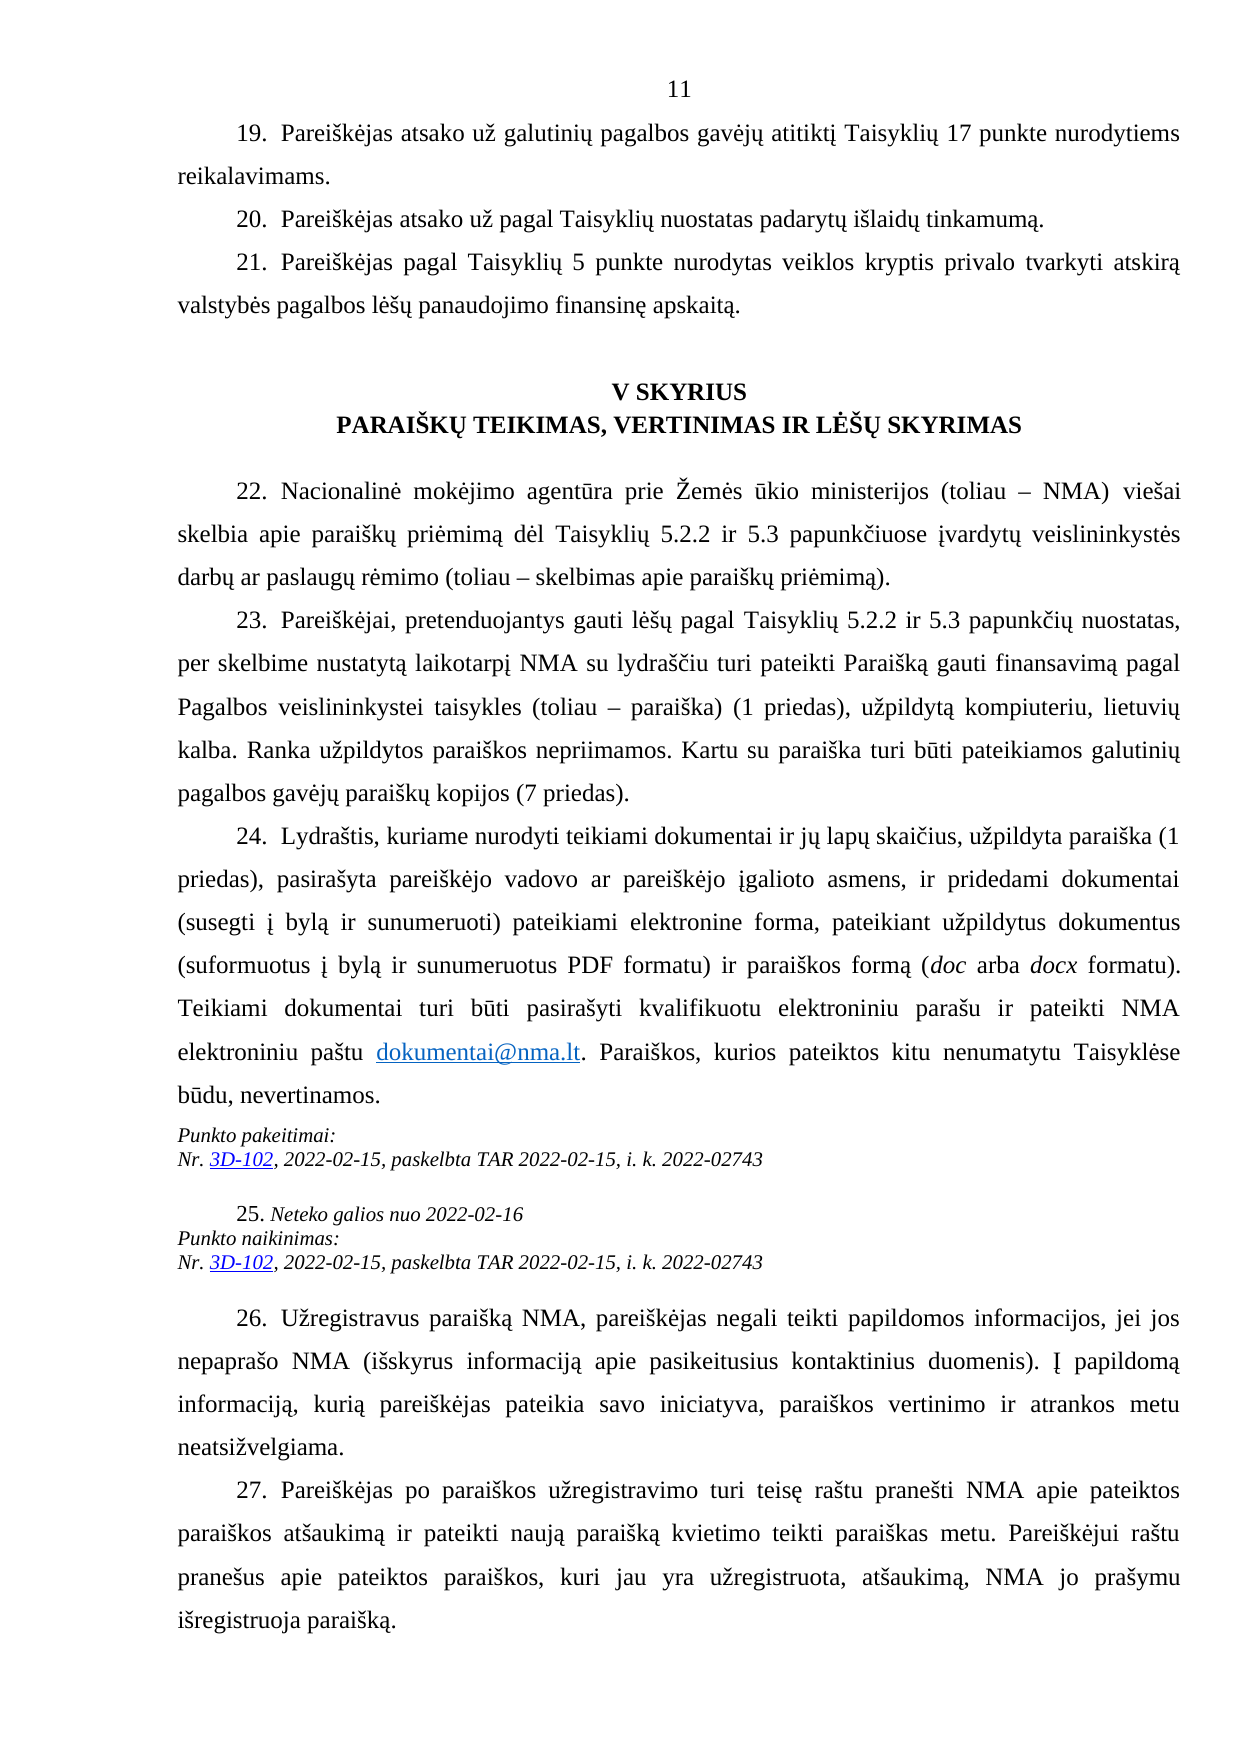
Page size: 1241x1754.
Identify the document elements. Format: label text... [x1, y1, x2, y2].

text Punkto naikinimas: [177, 1226, 1181, 1250]
text 23. Pareiškėjai, pretenduojantys gauti lėšų pagal taisyklių 5.2.2 ir 5.3 papunkčių nuostatas, per skelbime nustatytą laikotarpį NMA su lydraščiu turi pateikti Paraišką gauti finansavimą pagal Pagalbos veislininkystei taisykles (toliau – paraiška) (1 priedas), užpildytą kompiuteriu, lietuvių kalba. Ranka užpildytos paraiškos nepriimamos. Kartu su paraiška turi būti pateikiamos galutinių pagalbos gavėjų paraiškų kopijos (7 priedas). [177, 605, 1181, 807]
text Nr. 3D-102, 2022-02-15, paskelbta TAR 2022-02-15, i. k. 2022-02743 [177, 1147, 1181, 1171]
text 19. Pareiškėjas atsako už galutinių pagalbos gavėjų atitiktį Taisyklių 17 punkte nurodytiems reikalavimams. [177, 118, 1181, 190]
text 20. Pareiškėjas atsako už pagal Taisyklių nuostatas padarytų išlaidų tinkamumą. [177, 204, 1181, 233]
text V SKYRIUS [177, 377, 1181, 406]
text 25. Neteko galios nuo 2022-02-16 [177, 1200, 1181, 1226]
text 24. Lydraštis, kuriame nurodyti teikiami dokumentai ir jų lapų skaičius, užpildyta paraiška (1 priedas), pasirašyta pareiškėjo vadovo ar pareiškėjo įgalioto asmens, ir pridedami dokumentai (susegti į bylą ir sunumeruoti) pateikiami elektronine forma, pateikiant užpildytus dokumentus (suformuotus į bylą ir sunumeruotus PDF formatu) ir paraiškos formą (doc arba docx formatu). Teikiami dokumentai turi būti pasirašyti kvalifikuotu elektroniniu parašu ir pateikti NMA elektroniniu paštu dokumentai@nma.lt. Paraiškos, kurios pateiktos kitu nenumatytu Taisyklėse būdu, nevertinamos. [177, 821, 1181, 1108]
text Punkto pakeitimai: [177, 1123, 1181, 1147]
text 21. Pareiškėjas pagal Taisyklių 5 punkte nurodytas veiklos kryptis privalo tvarkyti atskirą valstybės pagalbos lėšų panaudojimo finansinę apskaitą. [177, 247, 1181, 319]
text PARAIŠKŲ TEIKIMAS, VERTINIMAS IR LĖŠŲ SKYRIMAS [177, 410, 1181, 439]
text 22. Nacionalinė mokėjimo agentūra prie Žemės ūkio ministerijos (toliau – NMA) viešai skelbia apie paraiškų priėmimą dėl Taisyklių 5.2.2 ir 5.3 papunkčiuose įvardytų veislininkystės darbų ar paslaugų rėmimo (toliau – skelbimas apie paraiškų priėmimą). [177, 476, 1181, 591]
text Nr. 3D-102, 2022-02-15, paskelbta TAR 2022-02-15, i. k. 2022-02743 [177, 1250, 1181, 1274]
text 26. Užregistravus paraišką NMA, pareiškėjas negali teikti papildomos informacijos, jei jos nepaprašo NMA (išskyrus informaciją apie pasikeitusius kontaktinius duomenis). Į papildomą informaciją, kurią pareiškėjas pateikia savo iniciatyva, paraiškos vertinimo ir atrankos metu neatsižvelgiama. [177, 1303, 1181, 1461]
text 27. Pareiškėjas po paraiškos užregistravimo turi teisę raštu pranešti NMA apie pateiktos paraiškos atšaukimą ir pateikti naują paraišką kvietimo teikti paraiškas metu. Pareiškėjui raštu pranešus apie pateiktos paraiškos, kuri jau yra užregistruota, atšaukimą, NMA jo prašymu išregistruoja paraišką. [177, 1475, 1181, 1633]
